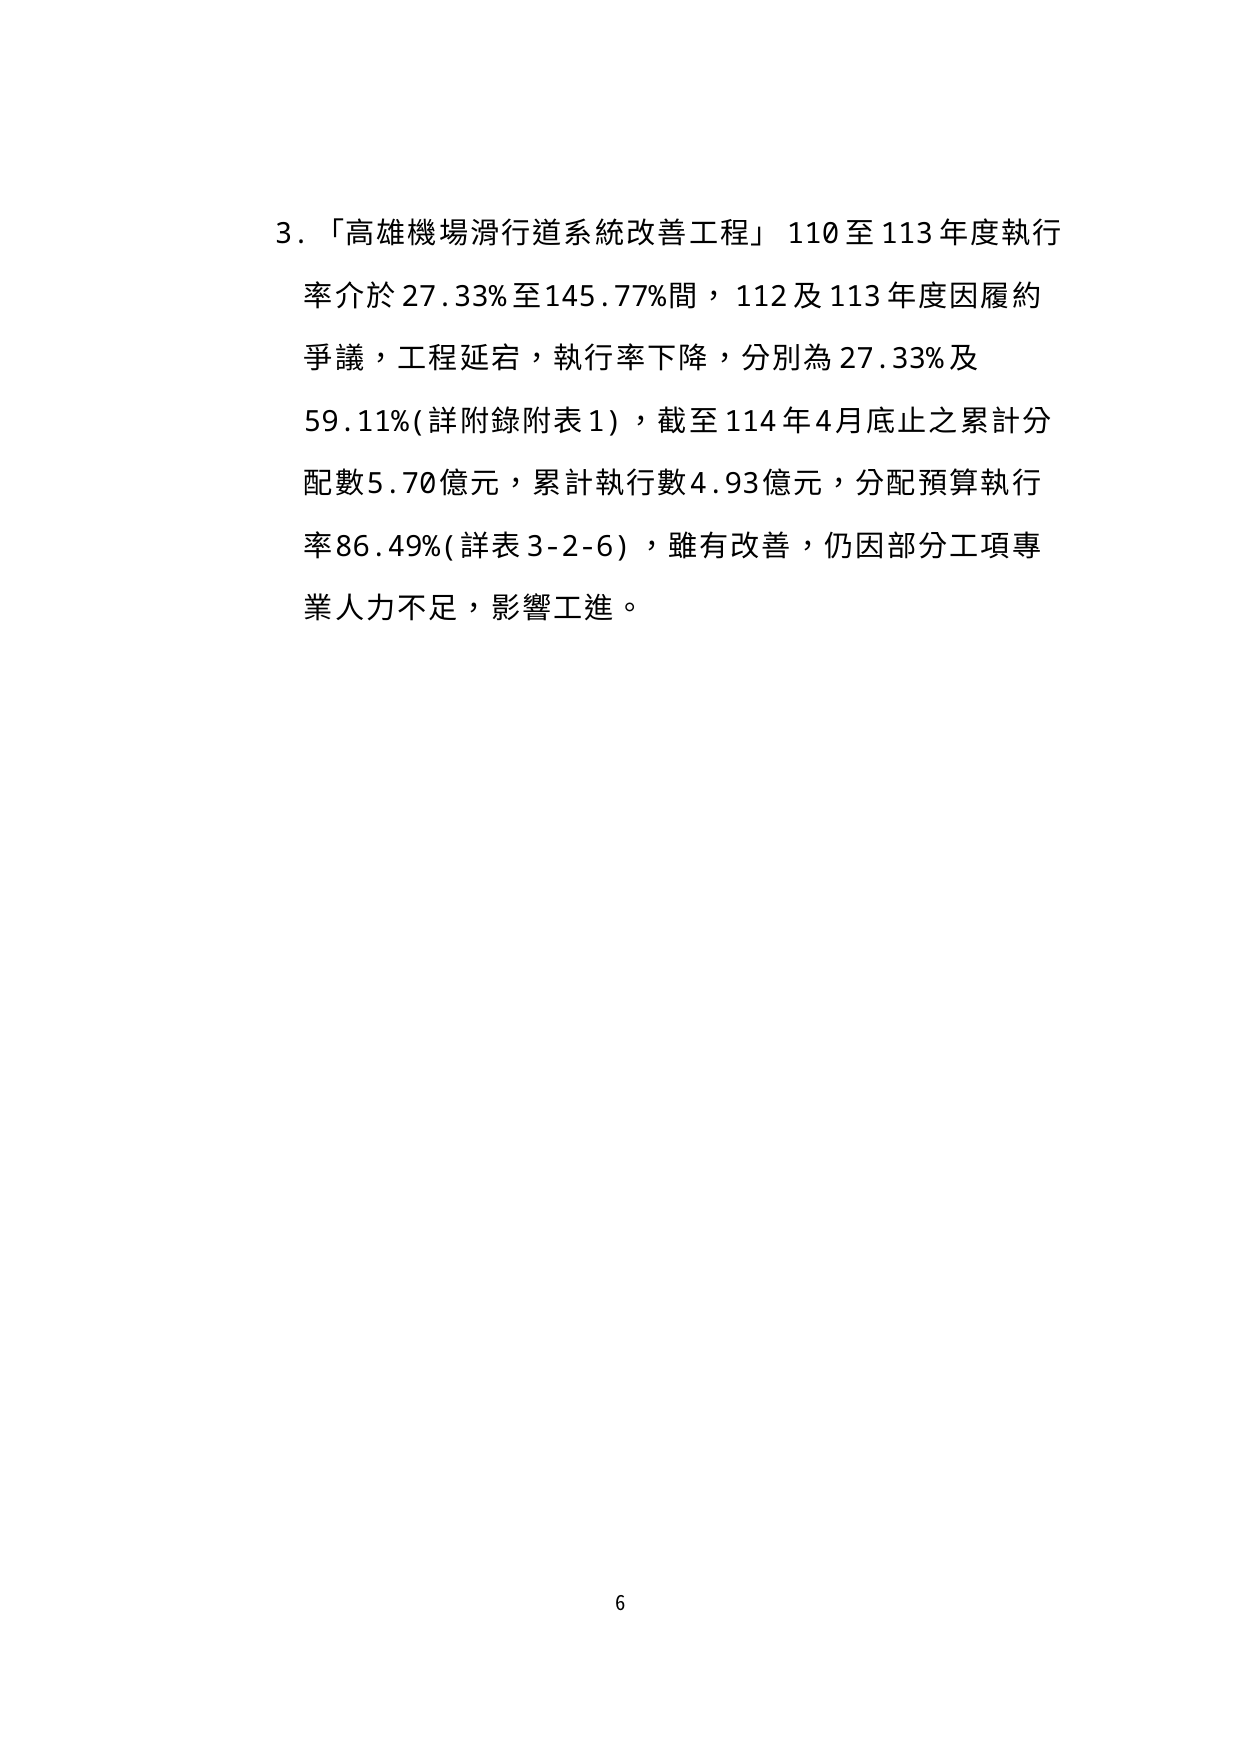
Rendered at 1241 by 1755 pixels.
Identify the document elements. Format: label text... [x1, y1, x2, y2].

text 3.「高雄機場滑行道系統改善工程」110至113年度執行率介於27.33%至145.77%間，112及113年度因履約爭議，工程延宕，執行率下降，分別為27.33%及59.11%(詳附錄附表1)，截至114年4月底止之累計分配數5.70億元，累計執行數4.93億元，分配預算執行率86.49%(詳表3-2-6)，雖有改善，仍因部分工項專業人力不足，影響工進。 [266, 189, 1063, 627]
